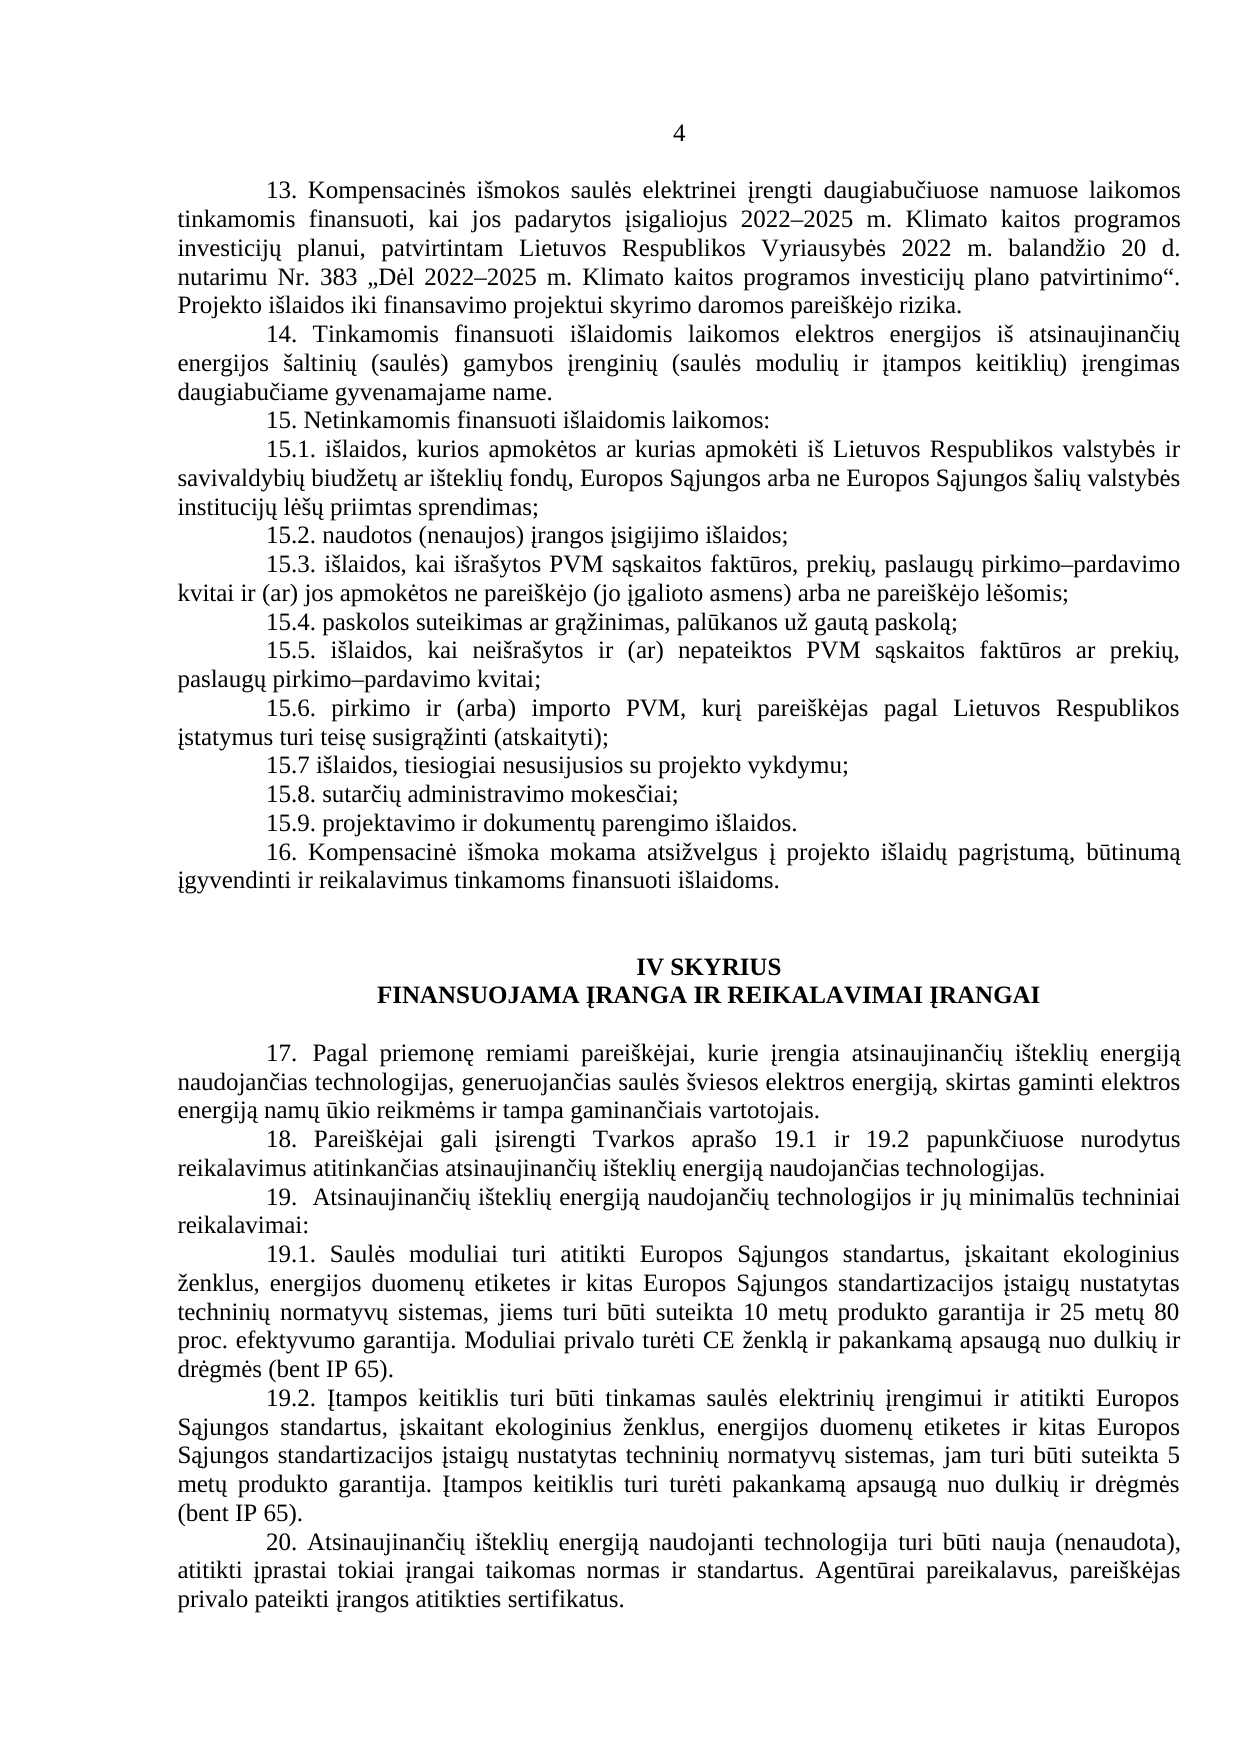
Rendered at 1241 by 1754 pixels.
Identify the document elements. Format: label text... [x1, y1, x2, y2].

text 19.2. Įtampos keitiklis turi būti tinkamas saulės elektrinių įrengimui ir atitikti Europos Sąjungos standartus, įskaitant ekologinius ženklus, energijos duomenų etiketes ir kitas Europos Sąjungos standartizacijos įstaigų nustatytas techninių normatyvų sistemas, jam turi būti suteikta 5 metų produkto garantija. Įtampos keitiklis turi turėti pakankamą apsaugą nuo dulkių ir drėgmės (bent IP 65). [177, 1383, 1181, 1527]
text 15.3. išlaidos, kai išrašytos PVM sąskaitos faktūros, prekių, paslaugų pirkimo–pardavimo kvitai ir (ar) jos apmokėtos ne pareiškėjo (jo įgalioto asmens) arba ne pareiškėjo lėšomis; [177, 549, 1181, 607]
text 15.7 išlaidos, tiesiogiai nesusijusios su projekto vykdymu; [177, 751, 1181, 779]
text 14. Tinkamomis finansuoti išlaidomis laikomos elektros energijos iš atsinaujinančių energijos šaltinių (saulės) gamybos įrenginių (saulės modulių ir įtampos keitiklių) įrengimas daugiabučiame gyvenamajame name. [177, 319, 1181, 406]
text 19.1. Saulės moduliai turi atitikti Europos Sąjungos standartus, įskaitant ekologinius ženklus, energijos duomenų etiketes ir kitas Europos Sąjungos standartizacijos įstaigų nustatytas techninių normatyvų sistemas, jiems turi būti suteikta 10 metų produkto garantija ir 25 metų 80 proc. efektyvumo garantija. Moduliai privalo turėti CE ženklą ir pakankamą apsaugą nuo dulkių ir drėgmės (bent IP 65). [177, 1239, 1181, 1383]
text 20. Atsinaujinančių išteklių energiją naudojanti technologija turi būti nauja (nenaudota), atitikti įprastai tokiai įrangai taikomas normas ir standartus. Agentūrai pareikalavus, pareiškėjas privalo pateikti įrangos atitikties sertifikatus. [177, 1527, 1181, 1613]
text 15. Netinkamomis finansuoti išlaidomis laikomos: [177, 406, 1181, 434]
text 15.4. paskolos suteikimas ar grąžinimas, palūkanos už gautą paskolą; [177, 607, 1181, 636]
text 19. Atsinaujinančių išteklių energiją naudojančių technologijos ir jų minimalūs techniniai reikalavimai: [177, 1182, 1181, 1239]
text 18. Pareiškėjai gali įsirengti Tvarkos aprašo 19.1 ir 19.2 papunkčiuose nurodytus reikalavimus atitinkančias atsinaujinančių išteklių energiją naudojančias technologijas. [177, 1124, 1181, 1182]
text IV SKYRIUS [177, 952, 1181, 981]
text 15.9. projektavimo ir dokumentų parengimo išlaidos. [177, 808, 1181, 837]
text FINANSUOJAMA ĮRANGA IR REIKALAVIMAI ĮRANGAI [177, 981, 1181, 1009]
text 16. Kompensacinė išmoka mokama atsižvelgus į projekto išlaidų pagrįstumą, būtinumą įgyvendinti ir reikalavimus tinkamoms finansuoti išlaidoms. [177, 837, 1181, 894]
text 13. Kompensacinės išmokos saulės elektrinei įrengti daugiabučiuose namuose laikomos tinkamomis finansuoti, kai jos padarytos įsigaliojus 2022–2025 m. Klimato kaitos programos investicijų planui, patvirtintam Lietuvos Respublikos Vyriausybės 2022 m. balandžio 20 d. nutarimu Nr. 383 „Dėl 2022–2025 m. Klimato kaitos programos investicijų plano patvirtinimo“. Projekto išlaidos iki finansavimo projektui skyrimo daromos pareiškėjo rizika. [177, 176, 1181, 319]
text 15.6. pirkimo ir (arba) importo PVM, kurį pareiškėjas pagal Lietuvos Respublikos įstatymus turi teisę susigrąžinti (atskaityti); [177, 693, 1181, 751]
text 15.1. išlaidos, kurios apmokėtos ar kurias apmokėti iš Lietuvos Respublikos valstybės ir savivaldybių biudžetų ar išteklių fondų, Europos Sąjungos arba ne Europos Sąjungos šalių valstybės institucijų lėšų priimtas sprendimas; [177, 434, 1181, 521]
text 15.2. naudotos (nenaujos) įrangos įsigijimo išlaidos; [177, 521, 1181, 549]
text 17. Pagal priemonę remiami pareiškėjai, kurie įrengia atsinaujinančių išteklių energiją naudojančias technologijas, generuojančias saulės šviesos elektros energiją, skirtas gaminti elektros energiją namų ūkio reikmėms ir tampa gaminančiais vartotojais. [177, 1038, 1181, 1124]
text 15.8. sutarčių administravimo mokesčiai; [177, 779, 1181, 808]
text 15.5. išlaidos, kai neišrašytos ir (ar) nepateiktos PVM sąskaitos faktūros ar prekių, paslaugų pirkimo–pardavimo kvitai; [177, 636, 1181, 693]
